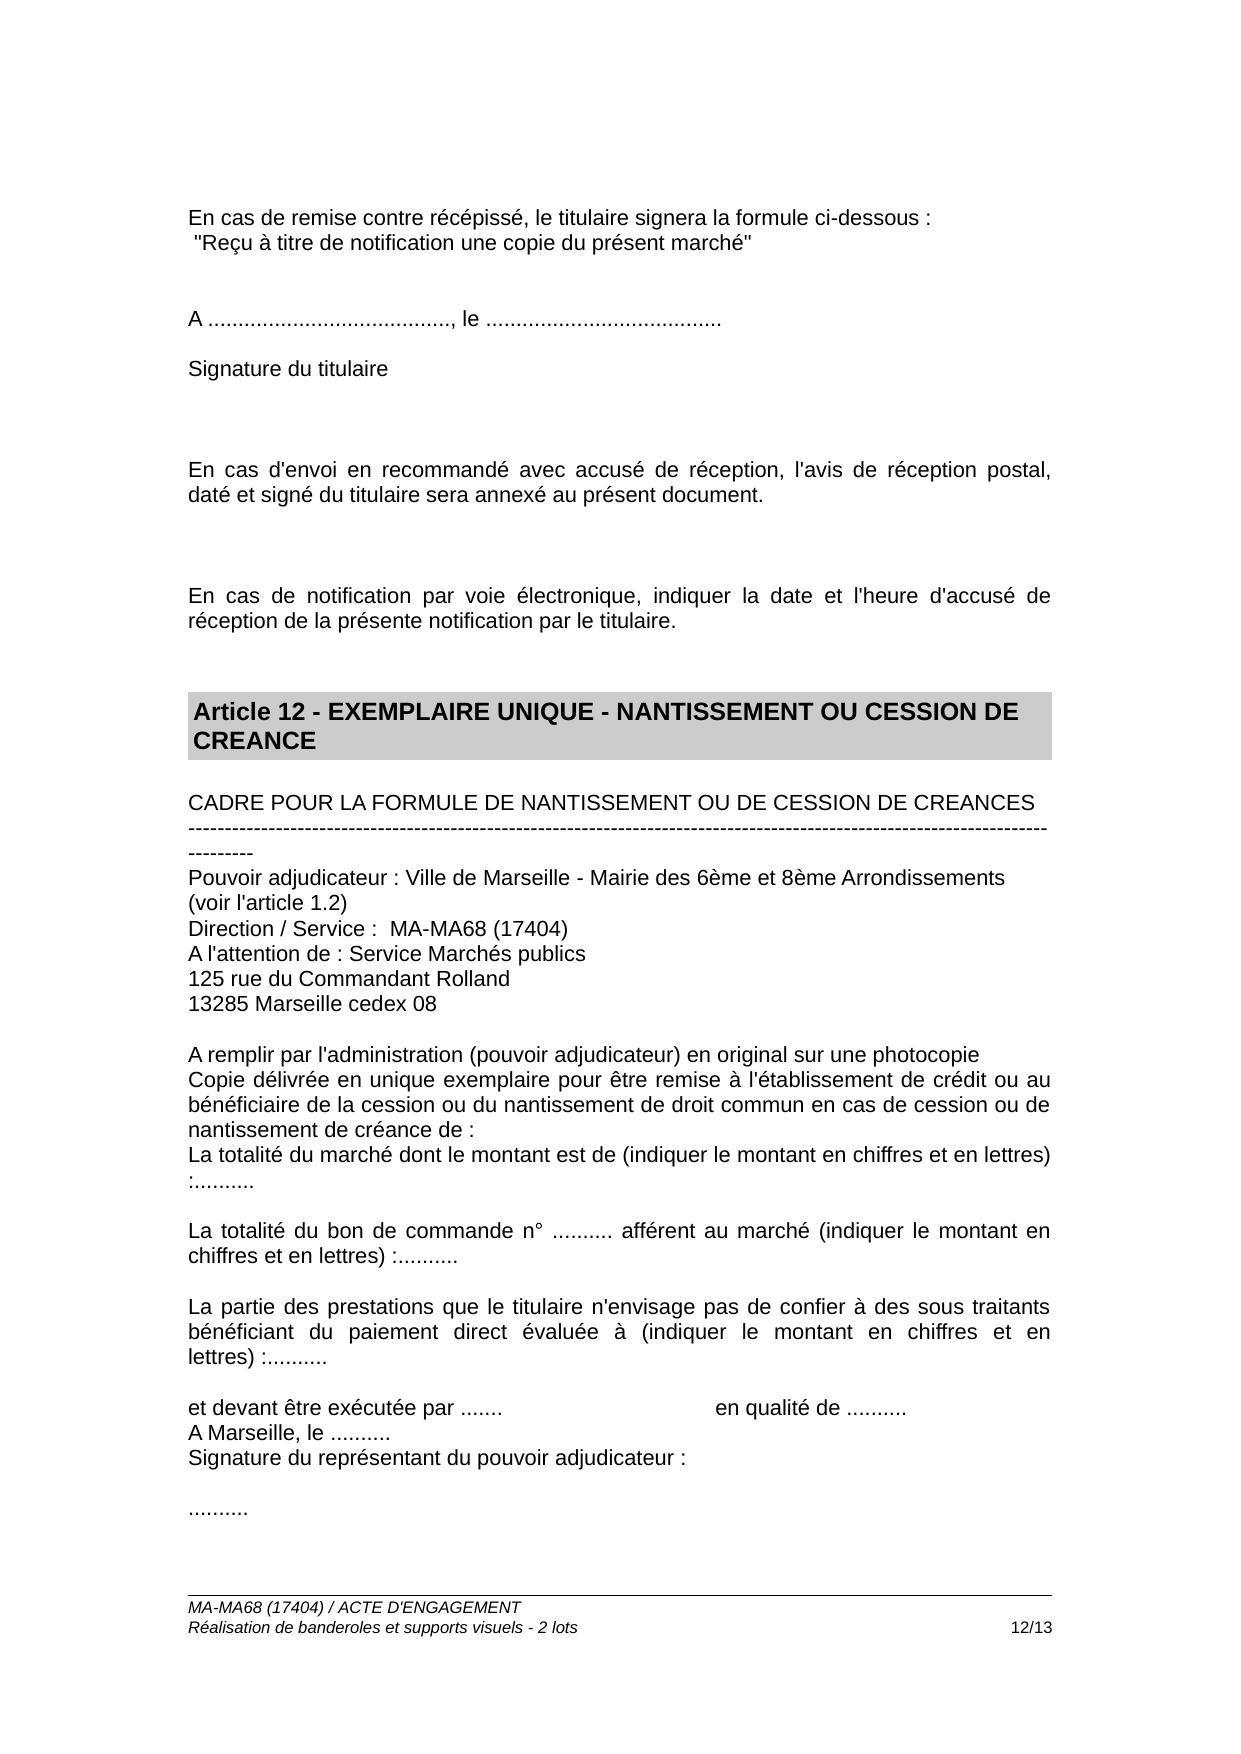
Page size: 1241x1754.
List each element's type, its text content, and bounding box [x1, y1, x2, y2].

text Direction / Service : MA-MA68 (17404) [188, 915, 1052, 941]
text et devant être exécutée par ....... en qualité de .......... [188, 1394, 1052, 1419]
text ------------------------------------------------------------------------------------------------------------------------------- [188, 814, 1052, 865]
text A remplir par l'administration (pouvoir adjudicateur) en original sur une photocopie [188, 1041, 1052, 1067]
text (voir l'article 1.2) [188, 890, 1052, 915]
text La totalité du bon de commande n° .......... afférent au marché (indiquer le montant en chiffres et en lettres) :.......... [188, 1218, 1052, 1268]
subtitle EXEMPLAIRE UNIQUE - NANTISSEMENT OU CESSION DE CREANCE [190, 695, 1050, 758]
text Signature du titulaire [188, 356, 1052, 381]
text En cas de remise contre récépissé, le titulaire signera la formule ci-dessous : [188, 204, 1052, 230]
text A Marseille, le .......... [188, 1419, 1052, 1445]
text La partie des prestations que le titulaire n'envisage pas de confier à des sous traitants bénéficiant du paiement direct évaluée à (indiquer le montant en chiffres et en lettres) :.......... [188, 1293, 1052, 1369]
text En cas de notification par voie électronique, indiquer la date et l'heure d'accusé de réception de la présente notification par le titulaire. [188, 583, 1052, 633]
text Signature du représentant du pouvoir adjudicateur : [188, 1445, 1052, 1470]
text "Reçu à titre de notification une copie du présent marché" [188, 230, 1052, 255]
text A l'attention de : Service Marchés publics [188, 941, 1052, 966]
text CADRE POUR LA FORMULE DE NANTISSEMENT OU DE CESSION DE CREANCES [188, 789, 1052, 814]
text .......... [188, 1495, 1052, 1520]
text La totalité du marché dont le montant est de (indiquer le montant en chiffres et en lettres) :.......... [188, 1142, 1052, 1193]
text 13285 Marseille cedex 08 [188, 991, 1052, 1016]
text Copie délivrée en unique exemplaire pour être remise à l'établissement de crédit ou au bénéficiaire de la cession ou du nantissement de droit commun en cas de cession ou de nantissement de créance de : [188, 1067, 1052, 1142]
text A ........................................, le ....................................... [188, 305, 1052, 331]
text Pouvoir adjudicateur : Ville de Marseille - Mairie des 6ème et 8ème Arrondissements [188, 865, 1052, 890]
text En cas d'envoi en recommandé avec accusé de réception, l'avis de réception postal, daté et signé du titulaire sera annexé au présent document. [188, 457, 1052, 507]
text 125 rue du Commandant Rolland [188, 966, 1052, 991]
